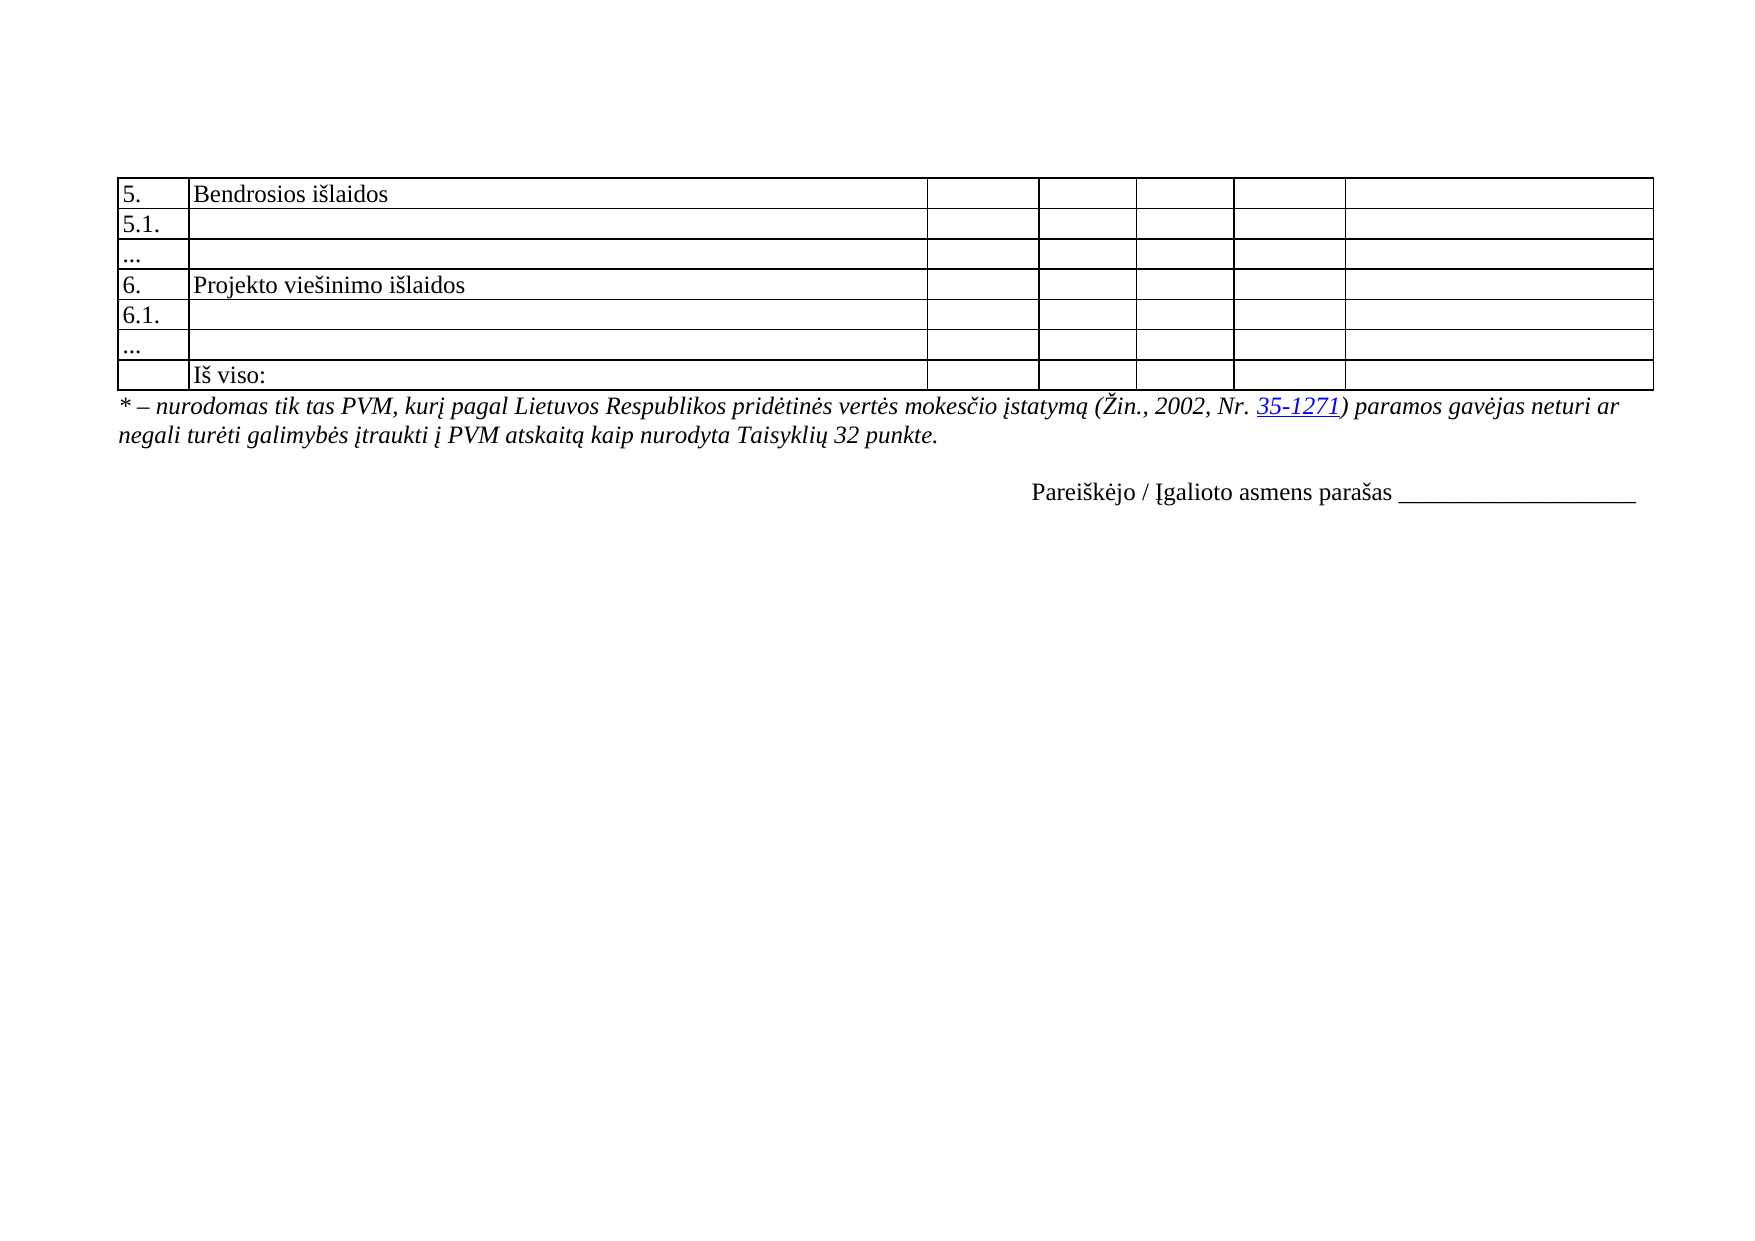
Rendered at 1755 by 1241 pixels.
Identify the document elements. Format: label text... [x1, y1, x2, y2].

table_cell [1346, 209, 1653, 238]
table_cell [1346, 179, 1653, 207]
table_cell [1040, 330, 1136, 359]
table_cell [1040, 209, 1136, 238]
table_cell [1235, 209, 1345, 238]
table_cell [1235, 179, 1345, 207]
table_cell [1346, 270, 1653, 298]
table_cell [1137, 240, 1233, 268]
table_cell Projekto viešinimo išlaidos [190, 270, 927, 298]
table_cell 6.1. [119, 300, 188, 329]
table_cell [190, 330, 927, 359]
table_cell [1137, 270, 1233, 298]
table_cell [1235, 330, 1345, 359]
table_cell [1235, 240, 1345, 268]
table_cell [1040, 270, 1136, 298]
table_cell [1137, 300, 1233, 329]
table_cell [190, 240, 927, 268]
table_cell [928, 240, 1038, 268]
table_cell 6. [119, 270, 188, 298]
table_cell Bendrosios išlaidos [190, 179, 927, 207]
table_cell ... [119, 240, 188, 268]
table_cell [1040, 240, 1136, 268]
table_cell [928, 361, 1038, 389]
table_cell 5.1. [119, 209, 188, 238]
table_cell [119, 361, 188, 389]
table_cell [1040, 179, 1136, 207]
table_cell [1235, 270, 1345, 298]
table_cell [928, 209, 1038, 238]
table_cell 5. [119, 179, 188, 207]
table_cell [1235, 300, 1345, 329]
table_cell [1137, 209, 1233, 238]
table_cell [928, 330, 1038, 359]
table_cell [1137, 179, 1233, 207]
table_cell [190, 209, 927, 238]
table_cell [1346, 240, 1653, 268]
table_cell Iš viso: [190, 361, 927, 389]
text Pareiškėjo / Įgalioto asmens parašas ___________________ [118, 477, 1636, 506]
table_cell [1137, 330, 1233, 359]
table_cell [928, 179, 1038, 207]
table_cell [928, 270, 1038, 298]
table_cell [1346, 361, 1653, 389]
table_cell [1137, 361, 1233, 389]
table_cell [1235, 361, 1345, 389]
table_cell ... [119, 330, 188, 359]
table_cell [190, 300, 927, 329]
table_cell [928, 300, 1038, 329]
table_cell [1040, 300, 1136, 329]
text * – nurodomas tik tas PVM, kurį pagal Lietuvos Respublikos pridėtinės vertės mokesčio įstatymą (Žin., 2002, Nr. 35-1271) paramos gavėjas neturi ar negali turėti galimybės įtraukti į PVM atskaitą kaip nurodyta Taisyklių 32 punkte. [118, 391, 1636, 448]
table_cell [1040, 361, 1136, 389]
table_cell [1346, 330, 1653, 359]
table_cell [1346, 300, 1653, 329]
